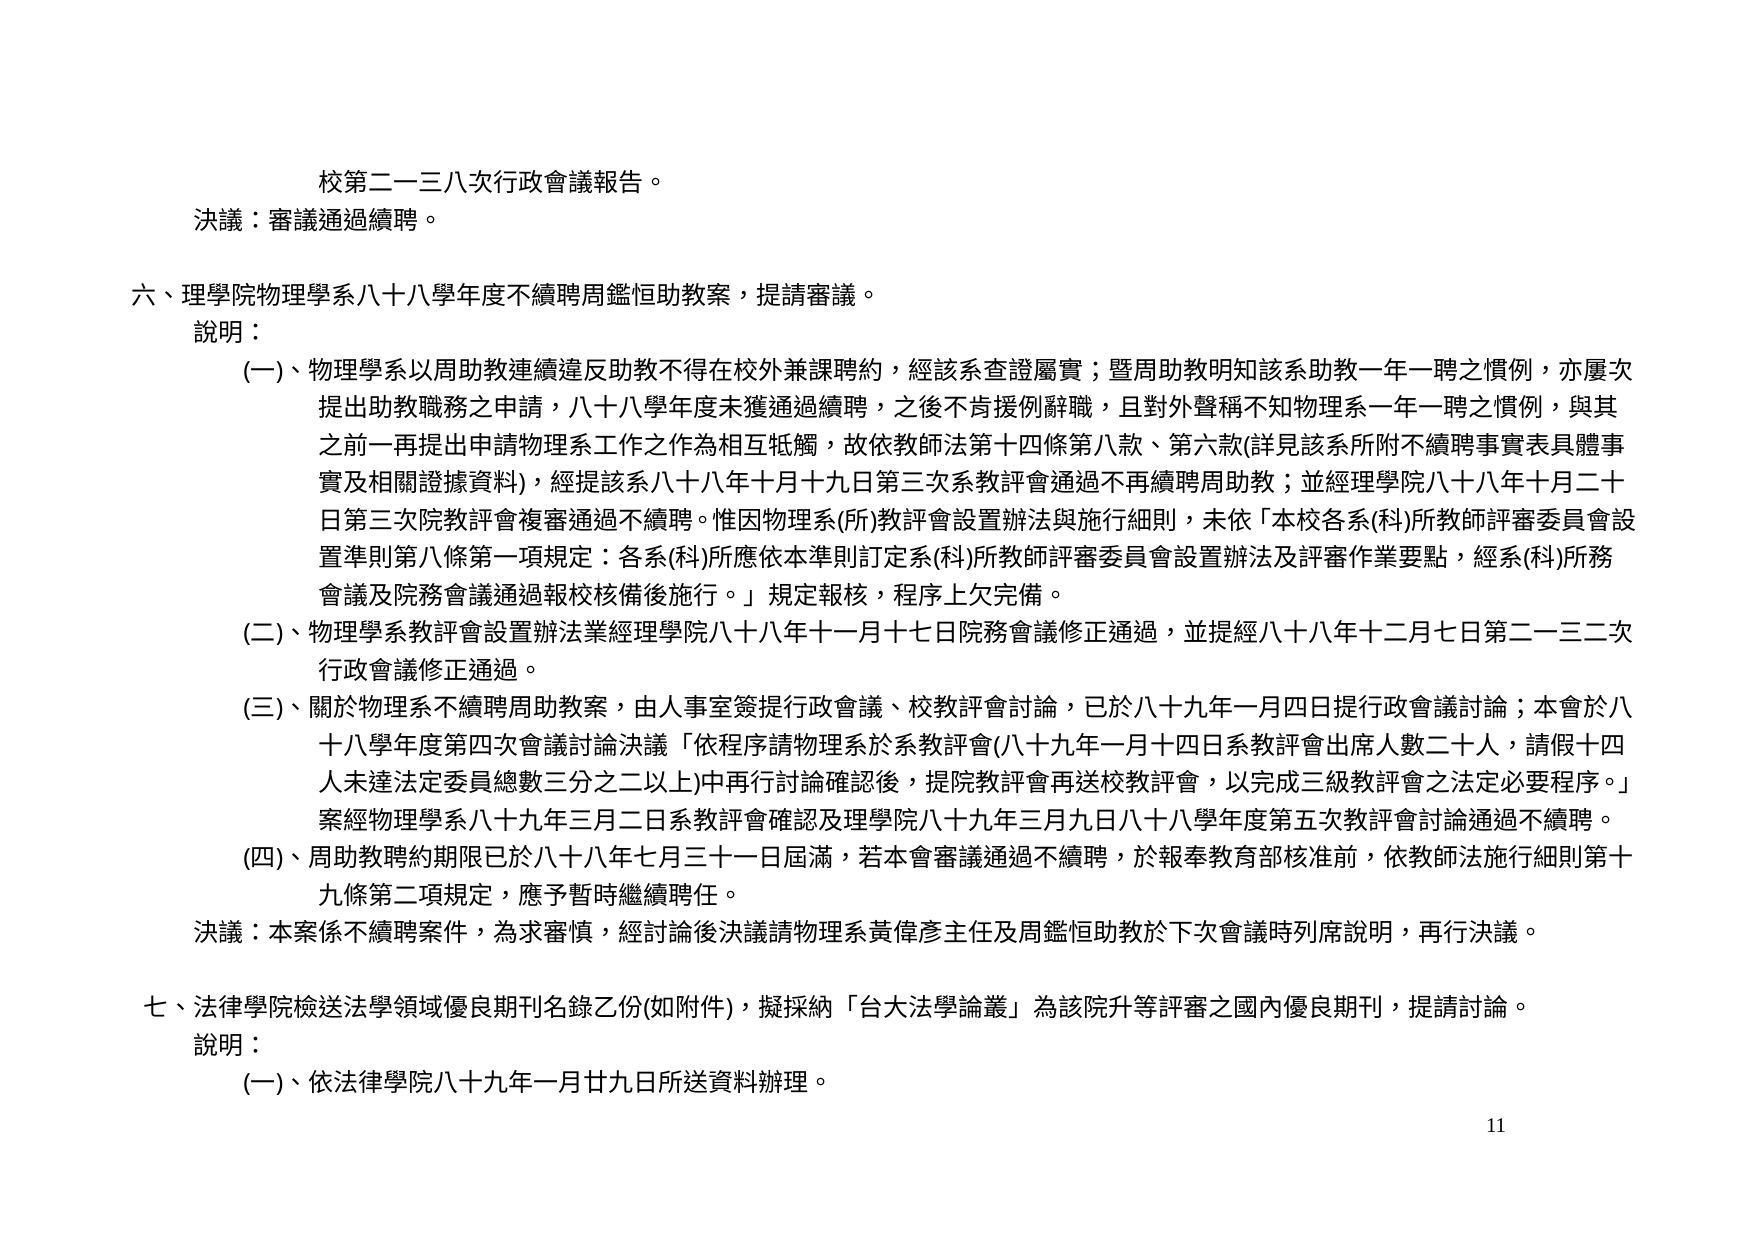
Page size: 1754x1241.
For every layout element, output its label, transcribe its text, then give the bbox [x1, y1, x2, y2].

text (四)、周助教聘約期限已於八十八年七月三十一日屆滿，若本會審議通過不續聘，於報奉教育部核准前，依教師法施行細則第十九條第二項規定，應予暫時繼續聘任。 [243, 837, 1636, 912]
text (二)、物理學系教評會設置辦法業經理學院八十八年十一月十七日院務會議修正通過，並提經八十八年十二月七日第二一三二次行政會議修正通過。 [243, 612, 1636, 687]
text 決議：本案係不續聘案件，為求審慎，經討論後決議請物理系黃偉彥主任及周鑑恒助教於下次會議時列席說明，再行決議。 [118, 912, 1636, 949]
text 校第二一三八次行政會議報告。 [243, 162, 1636, 199]
text 決議：審議通過續聘。 [118, 199, 1636, 237]
text 說明： [193, 1024, 1636, 1062]
text 說明： [118, 312, 1636, 349]
text (一)、物理學系以周助教連續違反助教不得在校外兼課聘約，經該系查證屬實；暨周助教明知該系助教一年一聘之慣例，亦屢次提出助教職務之申請，八十八學年度未獲通過續聘，之後不肯援例辭職，且對外聲稱不知物理系一年一聘之慣例，與其之前一再提出申請物理系工作之作為相互牴觸，故依教師法第十四條第八款、第六款(詳見該系所附不續聘事實表具體事實及相關證據資料)，經提該系八十八年十月十九日第三次系教評會通過不再續聘周助教；並經理學院八十八年十月二十日第三次院教評會複審通過不續聘。惟因物理系(所)教評會設置辦法與施行細則，未依「本校各系(科)所教師評審委員會設置準則第八條第一項規定：各系(科)所應依本準則訂定系(科)所教師評審委員會設置辦法及評審作業要點，經系(科)所務會議及院務會議通過報校核備後施行。」規定報核，程序上欠完備。 [243, 349, 1636, 612]
text 七、法律學院檢送法學領域優良期刊名錄乙份(如附件)，擬採納「台大法學論叢」為該院升等評審之國內優良期刊，提請討論。 [118, 987, 1636, 1024]
text (三)、關於物理系不續聘周助教案，由人事室簽提行政會議、校教評會討論，已於八十九年一月四日提行政會議討論；本會於八十八學年度第四次會議討論決議「依程序請物理系於系教評會(八十九年一月十四日系教評會出席人數二十人，請假十四人未達法定委員總數三分之二以上)中再行討論確認後，提院教評會再送校教評會，以完成三級教評會之法定必要程序。」案經物理學系八十九年三月二日系教評會確認及理學院八十九年三月九日八十八學年度第五次教評會討論通過不續聘。 [243, 687, 1636, 837]
text (一)、依法律學院八十九年一月廿九日所送資料辦理。 [193, 1062, 1636, 1099]
text 六、理學院物理學系八十八學年度不續聘周鑑恒助教案，提請審議。 [118, 274, 1636, 312]
